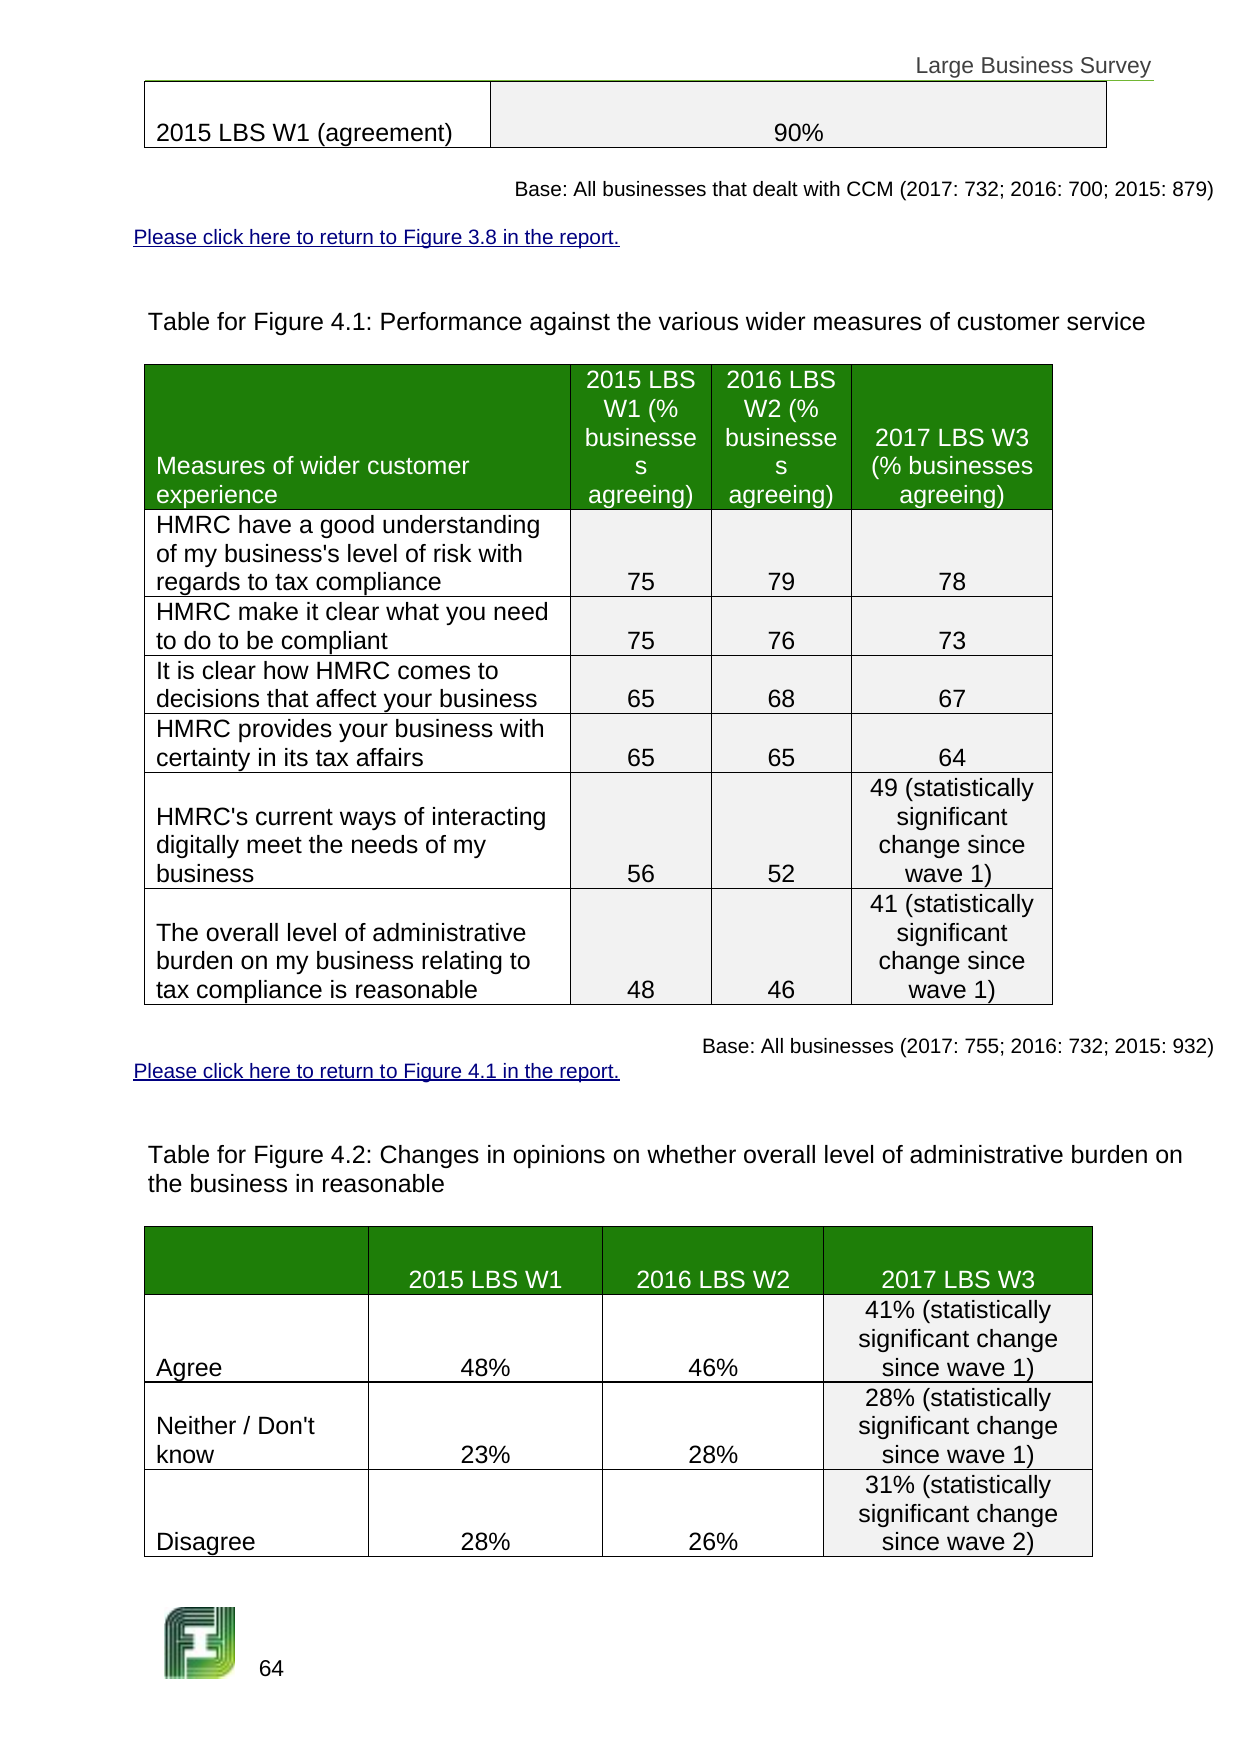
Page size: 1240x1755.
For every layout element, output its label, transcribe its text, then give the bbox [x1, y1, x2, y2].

table_cell 65 [712, 714, 851, 772]
table_cell 2015 LBS W1 (agreement) [145, 82, 490, 147]
table_cell 68 [712, 656, 851, 713]
table_cell 75 [571, 510, 711, 596]
table_cell 28% (statistically significant change since wave 1) [824, 1383, 1092, 1469]
table_cell HMRC's current ways of interacting digitally meet the needs of my business [145, 773, 570, 888]
table_cell 67 [852, 656, 1052, 713]
text Base: All businesses that dealt with CCM (2017: 732; 2016: 700; 2015: 879) [133, 176, 1214, 200]
table_cell 46 [712, 889, 851, 1004]
table_cell 75 [571, 597, 711, 655]
table_cell 46% [603, 1295, 823, 1381]
text Base: All businesses (2017: 755; 2016: 732; 2015: 932) [133, 1034, 1214, 1058]
table_cell It is clear how HMRC comes to decisions that affect your business [145, 656, 570, 713]
table_cell HMRC make it clear what you need to do to be compliant [145, 597, 570, 655]
subtitle Table for Figure 4.2: Changes in opinions on whether overall level of administrative burden on the business in reasonable [148, 1140, 1214, 1197]
table_cell HMRC provides your business with certainty in its tax affairs [145, 714, 570, 772]
table_cell 73 [852, 597, 1052, 655]
table_cell 65 [571, 714, 711, 772]
table_cell Neither / Don't know [145, 1383, 368, 1469]
table_cell 64 [852, 714, 1052, 772]
subtitle Table for Figure 4.1: Performance against the various wider measures of customer service [148, 307, 1214, 335]
table_header 2016 LBS W2 (% businesses agreeing) [712, 365, 851, 509]
table_cell 56 [571, 773, 711, 888]
table_cell 23% [369, 1383, 602, 1469]
table_header [145, 1227, 368, 1294]
table_cell HMRC have a good understanding of my business's level of risk with regards to tax compliance [145, 510, 570, 596]
table_header 2015 LBS W1 [369, 1227, 602, 1294]
table_cell 28% [603, 1383, 823, 1469]
table_cell 41 (statistically significant change since wave 1) [852, 889, 1052, 1004]
table_header 2016 LBS W2 [603, 1227, 823, 1294]
table_header 2015 LBS W1 (% businesses agreeing) [571, 365, 711, 509]
table_cell 79 [712, 510, 851, 596]
table_cell The overall level of administrative burden on my business relating to tax compliance is reasonable [145, 889, 570, 1004]
table_header 2017 LBS W3 [824, 1227, 1092, 1294]
table_cell 49 (statistically significant change since wave 1) [852, 773, 1052, 888]
table_cell 65 [571, 656, 711, 713]
table_cell 41% (statistically significant change since wave 1) [824, 1295, 1092, 1381]
table_cell 52 [712, 773, 851, 888]
table_cell 76 [712, 597, 851, 655]
table_header 2017 LBS W3 (% businesses agreeing) [852, 365, 1052, 509]
table_header Measures of wider customer experience [145, 365, 570, 509]
text Please click here to return to Figure 4.1 in the report. [133, 1058, 1214, 1082]
table_cell 48% [369, 1295, 602, 1381]
text Please click here to return to Figure 3.8 in the report. [133, 225, 1214, 249]
table_cell 90% [491, 82, 1106, 147]
table_cell Disagree [145, 1470, 368, 1556]
table_cell 78 [852, 510, 1052, 596]
table_cell 31% (statistically significant change since wave 2) [824, 1470, 1092, 1556]
table_cell 26% [603, 1470, 823, 1556]
table_cell Agree [145, 1295, 368, 1381]
table_cell 28% [369, 1470, 602, 1556]
table_cell 48 [571, 889, 711, 1004]
